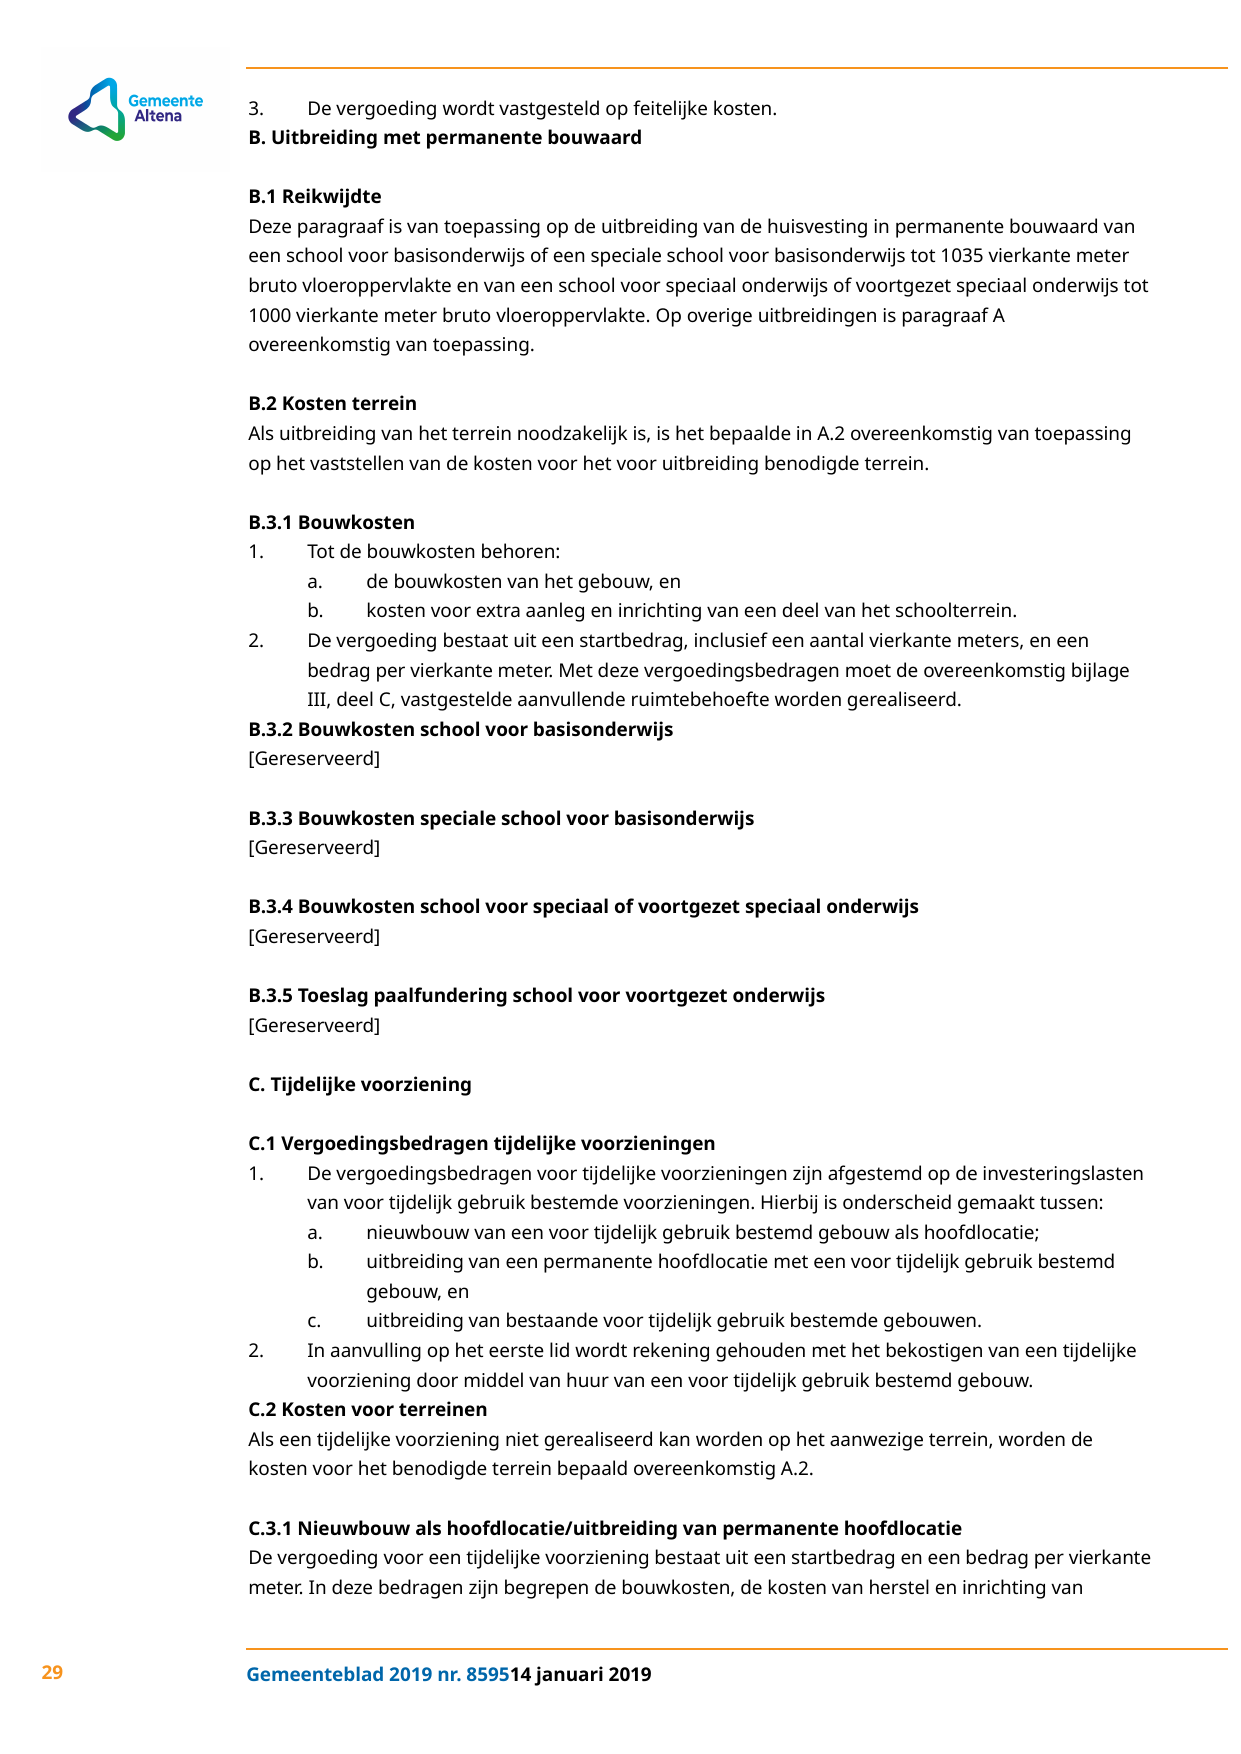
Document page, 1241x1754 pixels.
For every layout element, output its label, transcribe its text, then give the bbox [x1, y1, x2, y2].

text C.3.1 Nieuwbouw als hoofdlocatie/uitbreiding van permanente hoofdlocatie [248, 1515, 1152, 1541]
list uitbreiding van bestaande voor tijdelijk gebruik bestemde gebouwen. [307, 1308, 1152, 1333]
text B. Uitbreiding met permanente bouwaard [248, 124, 1152, 150]
picture [41, 47, 231, 172]
text [Gereserveerd] [248, 746, 1152, 771]
text B.3.5 Toeslag paalfundering school voor voortgezet onderwijs [248, 982, 1152, 1008]
list De vergoeding wordt vastgesteld op feitelijke kosten. [248, 95, 1152, 121]
text [Gereserveerd] [248, 1012, 1152, 1038]
list Tot de bouwkosten behoren: [248, 538, 1152, 564]
text C.2 Kosten voor terreinen [248, 1396, 1152, 1422]
text [Gereserveerd] [248, 834, 1152, 860]
list uitbreiding van een permanente hoofdlocatie met een voor tijdelijk gebruik bestemd gebouw, en [307, 1248, 1152, 1304]
text Als uitbreiding van het terrein noodzakelijk is, is het bepaalde in A.2 overeenkomstig van toepassing op het vaststellen van de kosten voor het voor uitbreiding benodigde terrein. [248, 420, 1152, 476]
text B.3.2 Bouwkosten school voor basisonderwijs [248, 716, 1152, 742]
text B.3.3 Bouwkosten speciale school voor basisonderwijs [248, 805, 1152, 831]
list de bouwkosten van het gebouw, en [307, 568, 1152, 594]
list De vergoedingsbedragen voor tijdelijke voorzieningen zijn afgestemd op de investeringslasten van voor tijdelijk gebruik bestemde voorzieningen. Hierbij is onderscheid gemaakt tussen: [248, 1160, 1152, 1215]
text C. Tijdelijke voorziening [248, 1071, 1152, 1097]
text C.1 Vergoedingsbedragen tijdelijke voorzieningen [248, 1130, 1152, 1156]
text De vergoeding voor een tijdelijke voorziening bestaat uit een startbedrag en een bedrag per vierkante meter. In deze bedragen zijn begrepen de bouwkosten, de kosten van herstel en inrichting van [248, 1544, 1152, 1600]
text B.1 Reikwijdte [248, 183, 1152, 209]
text B.3.1 Bouwkosten [248, 509, 1152, 535]
list nieuwbouw van een voor tijdelijk gebruik bestemd gebouw als hoofdlocatie; [307, 1219, 1152, 1245]
text [Gereserveerd] [248, 923, 1152, 949]
text Deze paragraaf is van toepassing op de uitbreiding van de huisvesting in permanente bouwaard van een school voor basisonderwijs of een speciale school voor basisonderwijs tot 1035 vierkante meter bruto vloeroppervlakte en van een school voor speciaal onderwijs of voortgezet speciaal onderwijs tot 1000 vierkante meter bruto vloeroppervlakte. Op overige uitbreidingen is paragraaf A overeenkomstig van toepassing. [248, 213, 1152, 357]
list In aanvulling op het eerste lid wordt rekening gehouden met het bekostigen van een tijdelijke voorziening door middel van huur van een voor tijdelijk gebruik bestemd gebouw. [248, 1337, 1152, 1393]
list kosten voor extra aanleg en inrichting van een deel van het schoolterrein. [307, 598, 1152, 623]
text B.3.4 Bouwkosten school voor speciaal of voortgezet speciaal onderwijs [248, 893, 1152, 919]
list De vergoeding bestaat uit een startbedrag, inclusief een aantal vierkante meters, en een bedrag per vierkante meter. Met deze vergoedingsbedragen moet de overeenkomstig bijlage III, deel C, vastgestelde aanvullende ruimtebehoefte worden gerealiseerd. [248, 627, 1152, 712]
text B.2 Kosten terrein [248, 391, 1152, 416]
text Als een tijdelijke voorziening niet gerealiseerd kan worden op het aanwezige terrein, worden de kosten voor het benodigde terrein bepaald overeenkomstig A.2. [248, 1426, 1152, 1481]
